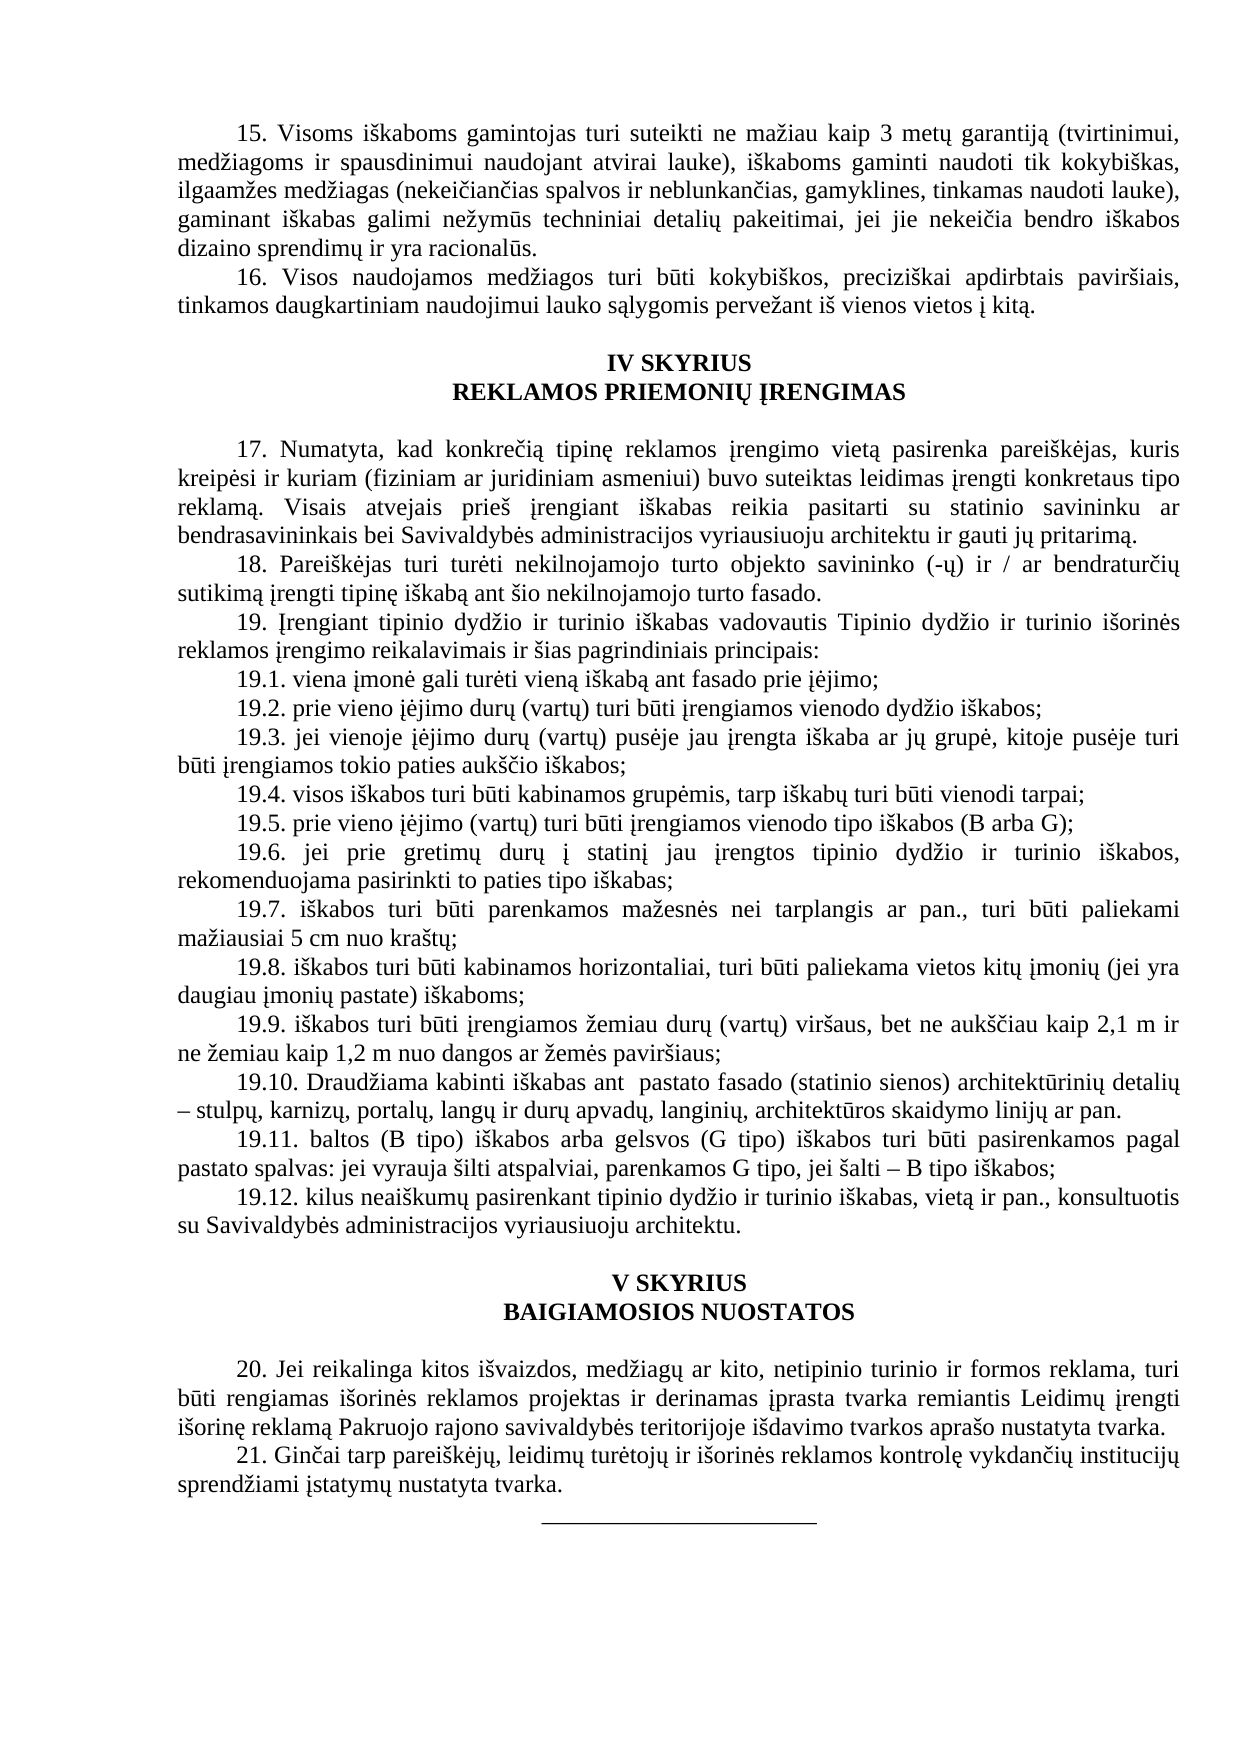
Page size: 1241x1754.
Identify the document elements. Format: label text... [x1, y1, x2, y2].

text 19.6. jei prie gretimų durų į statinį jau įrengtos tipinio dydžio ir turinio iškabos, rekomenduojama pasirinkti to paties tipo iškabas; [177, 837, 1181, 894]
text 21. Ginčai tarp pareiškėjų, leidimų turėtojų ir išorinės reklamos kontrolę vykdančių institucijų sprendžiami įstatymų nustatyta tvarka. [177, 1441, 1181, 1498]
text 19.7. iškabos turi būti parenkamos mažesnės nei tarplangis ar pan., turi būti paliekami mažiausiai 5 cm nuo kraštų; [177, 894, 1181, 952]
text REKLAMOS PRIEMONIŲ ĮRENGIMAS [177, 377, 1181, 406]
text 17. Numatyta, kad konkrečią tipinę reklamos įrengimo vietą pasirenka pareiškėjas, kuris kreipėsi ir kuriam (fiziniam ar juridiniam asmeniui) buvo suteiktas leidimas įrengti konkretaus tipo reklamą. Visais atvejais prieš įrengiant iškabas reikia pasitarti su statinio savininku ar bendrasavininkais bei Savivaldybės administracijos vyriausiuoju architektu ir gauti jų pritarimą. [177, 434, 1181, 549]
text 15. Visoms iškaboms gamintojas turi suteikti ne mažiau kaip 3 metų garantiją (tvirtinimui, medžiagoms ir spausdinimui naudojant atvirai lauke), iškaboms gaminti naudoti tik kokybiškas, ilgaamžes medžiagas (nekeičiančias spalvos ir neblunkančias, gamyklines, tinkamas naudoti lauke), gaminant iškabas galimi nežymūs techniniai detalių pakeitimai, jei jie nekeičia bendro iškabos dizaino sprendimų ir yra racionalūs. [177, 118, 1181, 262]
text IV SKYRIUS [177, 348, 1181, 377]
text 19. Įrengiant tipinio dydžio ir turinio iškabas vadovautis Tipinio dydžio ir turinio išorinės reklamos įrengimo reikalavimais ir šias pagrindiniais principais: [177, 607, 1181, 664]
text 19.8. iškabos turi būti kabinamos horizontaliai, turi būti paliekama vietos kitų įmonių (jei yra daugiau įmonių pastate) iškaboms; [177, 952, 1181, 1009]
text 19.9. iškabos turi būti įrengiamos žemiau durų (vartų) viršaus, bet ne aukščiau kaip 2,1 m ir ne žemiau kaip 1,2 m nuo dangos ar žemės paviršiaus; [177, 1009, 1181, 1067]
text 19.11. baltos (B tipo) iškabos arba gelsvos (G tipo) iškabos turi būti pasirenkamos pagal pastato spalvas: jei vyrauja šilti atspalviai, parenkamos G tipo, jei šalti – B tipo iškabos; [177, 1124, 1181, 1182]
text 19.5. prie vieno įėjimo (vartų) turi būti įrengiamos vienodo tipo iškabos (B arba G); [177, 808, 1181, 837]
text 19.1. viena įmonė gali turėti vieną iškabą ant fasado prie įėjimo; [177, 664, 1181, 693]
text 19.3. jei vienoje įėjimo durų (vartų) pusėje jau įrengta iškaba ar jų grupė, kitoje pusėje turi būti įrengiamos tokio paties aukščio iškabos; [177, 722, 1181, 779]
text 19.2. prie vieno įėjimo durų (vartų) turi būti įrengiamos vienodo dydžio iškabos; [177, 693, 1181, 722]
text 18. Pareiškėjas turi turėti nekilnojamojo turto objekto savininko (-ų) ir / ar bendraturčių sutikimą įrengti tipinę iškabą ant šio nekilnojamojo turto fasado. [177, 549, 1181, 607]
text 20. Jei reikalinga kitos išvaizdos, medžiagų ar kito, netipinio turinio ir formos reklama, turi būti rengiamas išorinės reklamos projektas ir derinamas įprasta tvarka remiantis Leidimų įrengti išorinę reklamą Pakruojo rajono savivaldybės teritorijoje išdavimo tvarkos aprašo nustatyta tvarka. [177, 1354, 1181, 1441]
text 19.12. kilus neaiškumų pasirenkant tipinio dydžio ir turinio iškabas, vietą ir pan., konsultuotis su Savivaldybės administracijos vyriausiuoju architektu. [177, 1182, 1181, 1239]
text ______________________ [177, 1498, 1181, 1527]
text 19.10. Draudžiama kabinti iškabas ant pastato fasado (statinio sienos) architektūrinių detalių – stulpų, karnizų, portalų, langų ir durų apvadų, langinių, architektūros skaidymo linijų ar pan. [177, 1067, 1181, 1124]
text 19.4. visos iškabos turi būti kabinamos grupėmis, tarp iškabų turi būti vienodi tarpai; [177, 779, 1181, 808]
text V SKYRIUS [177, 1268, 1181, 1297]
text BAIGIAMOSIOS NUOSTATOS [177, 1297, 1181, 1326]
text 16. Visos naudojamos medžiagos turi būti kokybiškos, preciziškai apdirbtais paviršiais, tinkamos daugkartiniam naudojimui lauko sąlygomis pervežant iš vienos vietos į kitą. [177, 262, 1181, 319]
